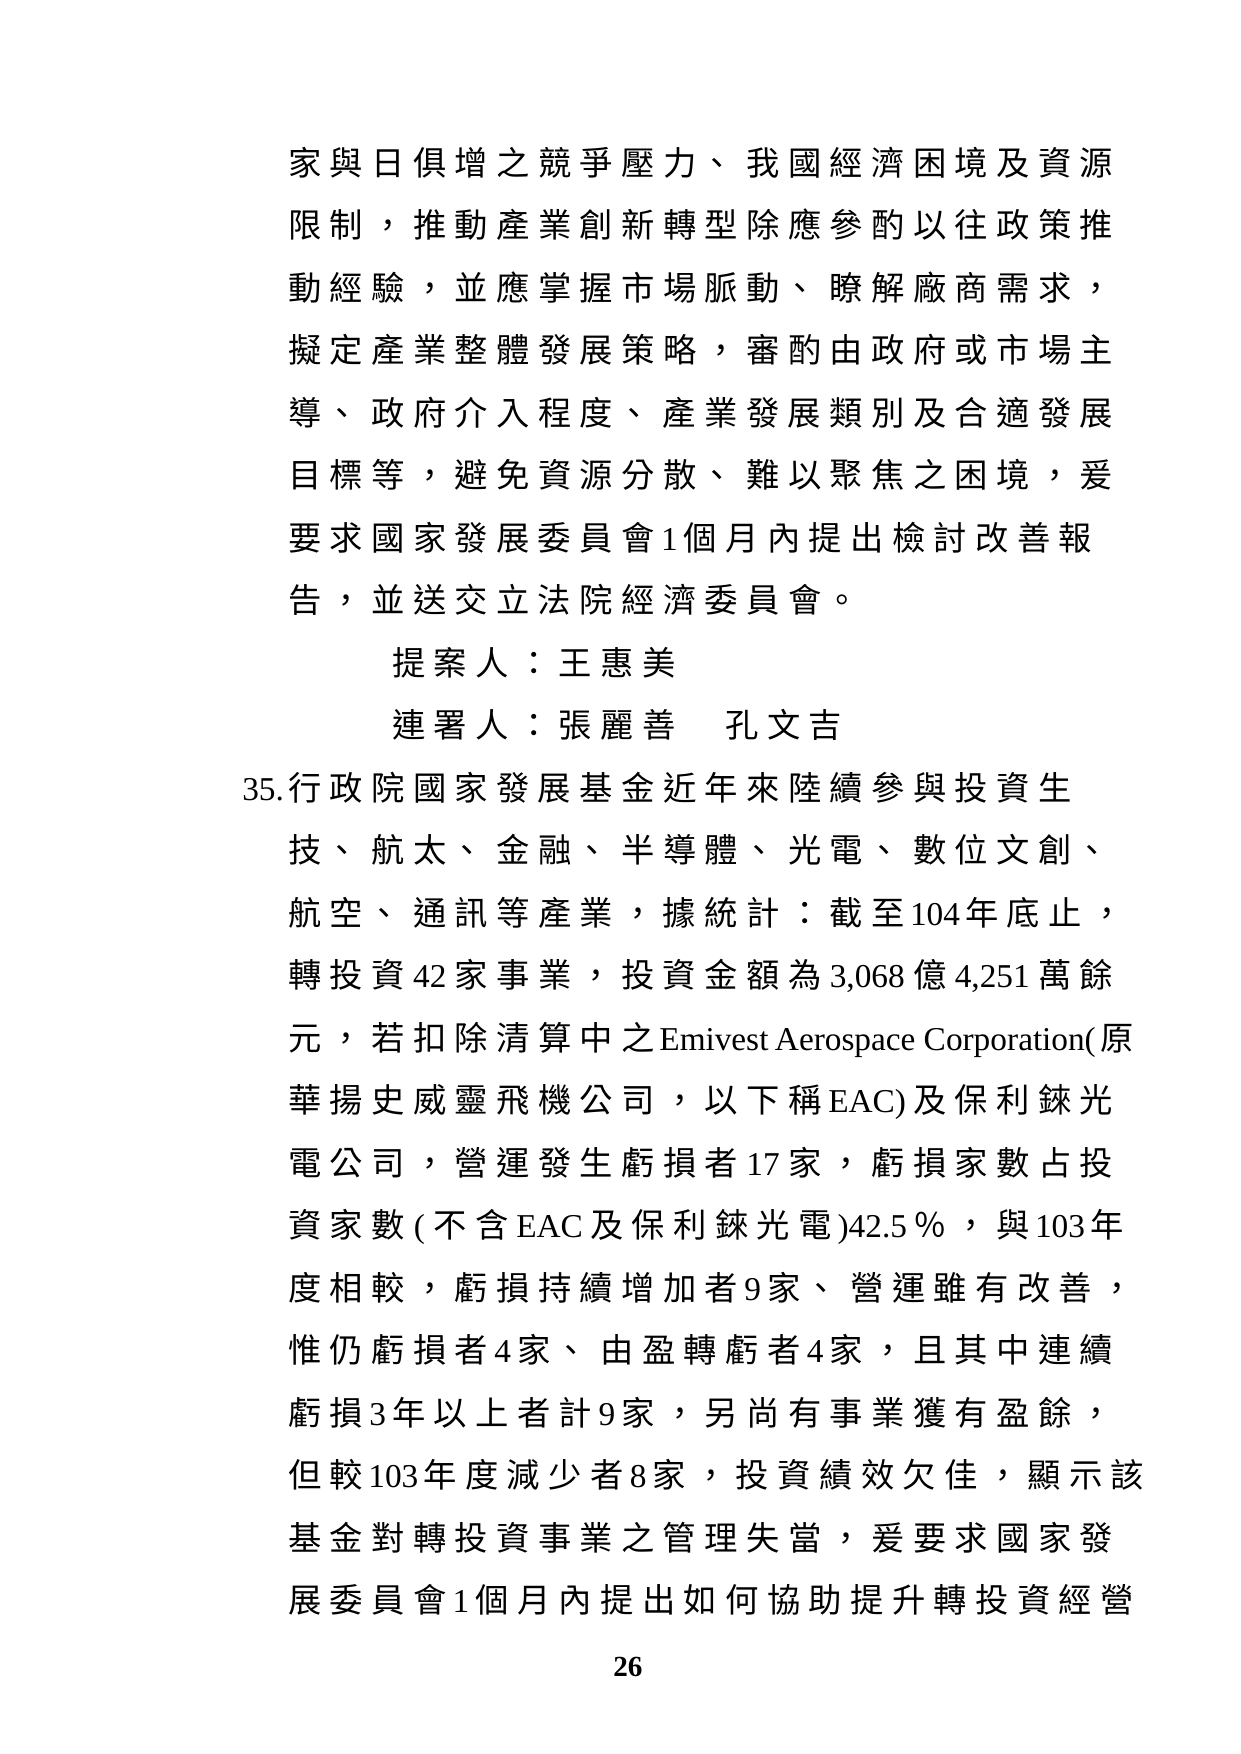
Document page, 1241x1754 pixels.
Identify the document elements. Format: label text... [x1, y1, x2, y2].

text 提案人：王惠美 [384, 619, 1044, 682]
list 行政院國家發展基金近年來陸續參與投資生技、航太、金融、半導體、光電、數位文創、航空、通訊等產業，據統計：截至104年底止，轉投資42家事業，投資金額為3,068億4,251萬餘元，若扣除清算中之Emivest Aerospace Corporation(原華揚史威靈飛機公司，以下稱EAC)及保利錸光電公司，營運發生虧損者17家，虧損家數占投資家數(不含EAC及保利錸光電)42.5％，與103年度相較，虧損持續增加者9家、營運雖有改善，惟仍虧損者4家、由盈轉虧者4家，且其中連續虧損3年以上者計9家，另尚有事業獲有盈餘，但較103年度減少者8家，投資績效欠佳，顯示該基金對轉投資事業之管理失當，爰要求國家發展委員會1個月內提出如何協助提升轉投資經營 [234, 744, 1148, 1619]
list 家與日俱增之競爭壓力、我國經濟困境及資源限制，推動產業創新轉型除應參酌以往政策推動經驗，並應掌握市場脈動、瞭解廠商需求，擬定產業整體發展策略，審酌由政府或市場主導、政府介入程度、產業發展類別及合適發展目標等，避免資源分散、難以聚焦之困境，爰要求國家發展委員會1個月內提出檢討改善報告，並送交立法院經濟委員會。 [234, 119, 1148, 619]
text 連署人：張麗善 孔文吉 [384, 682, 1044, 744]
